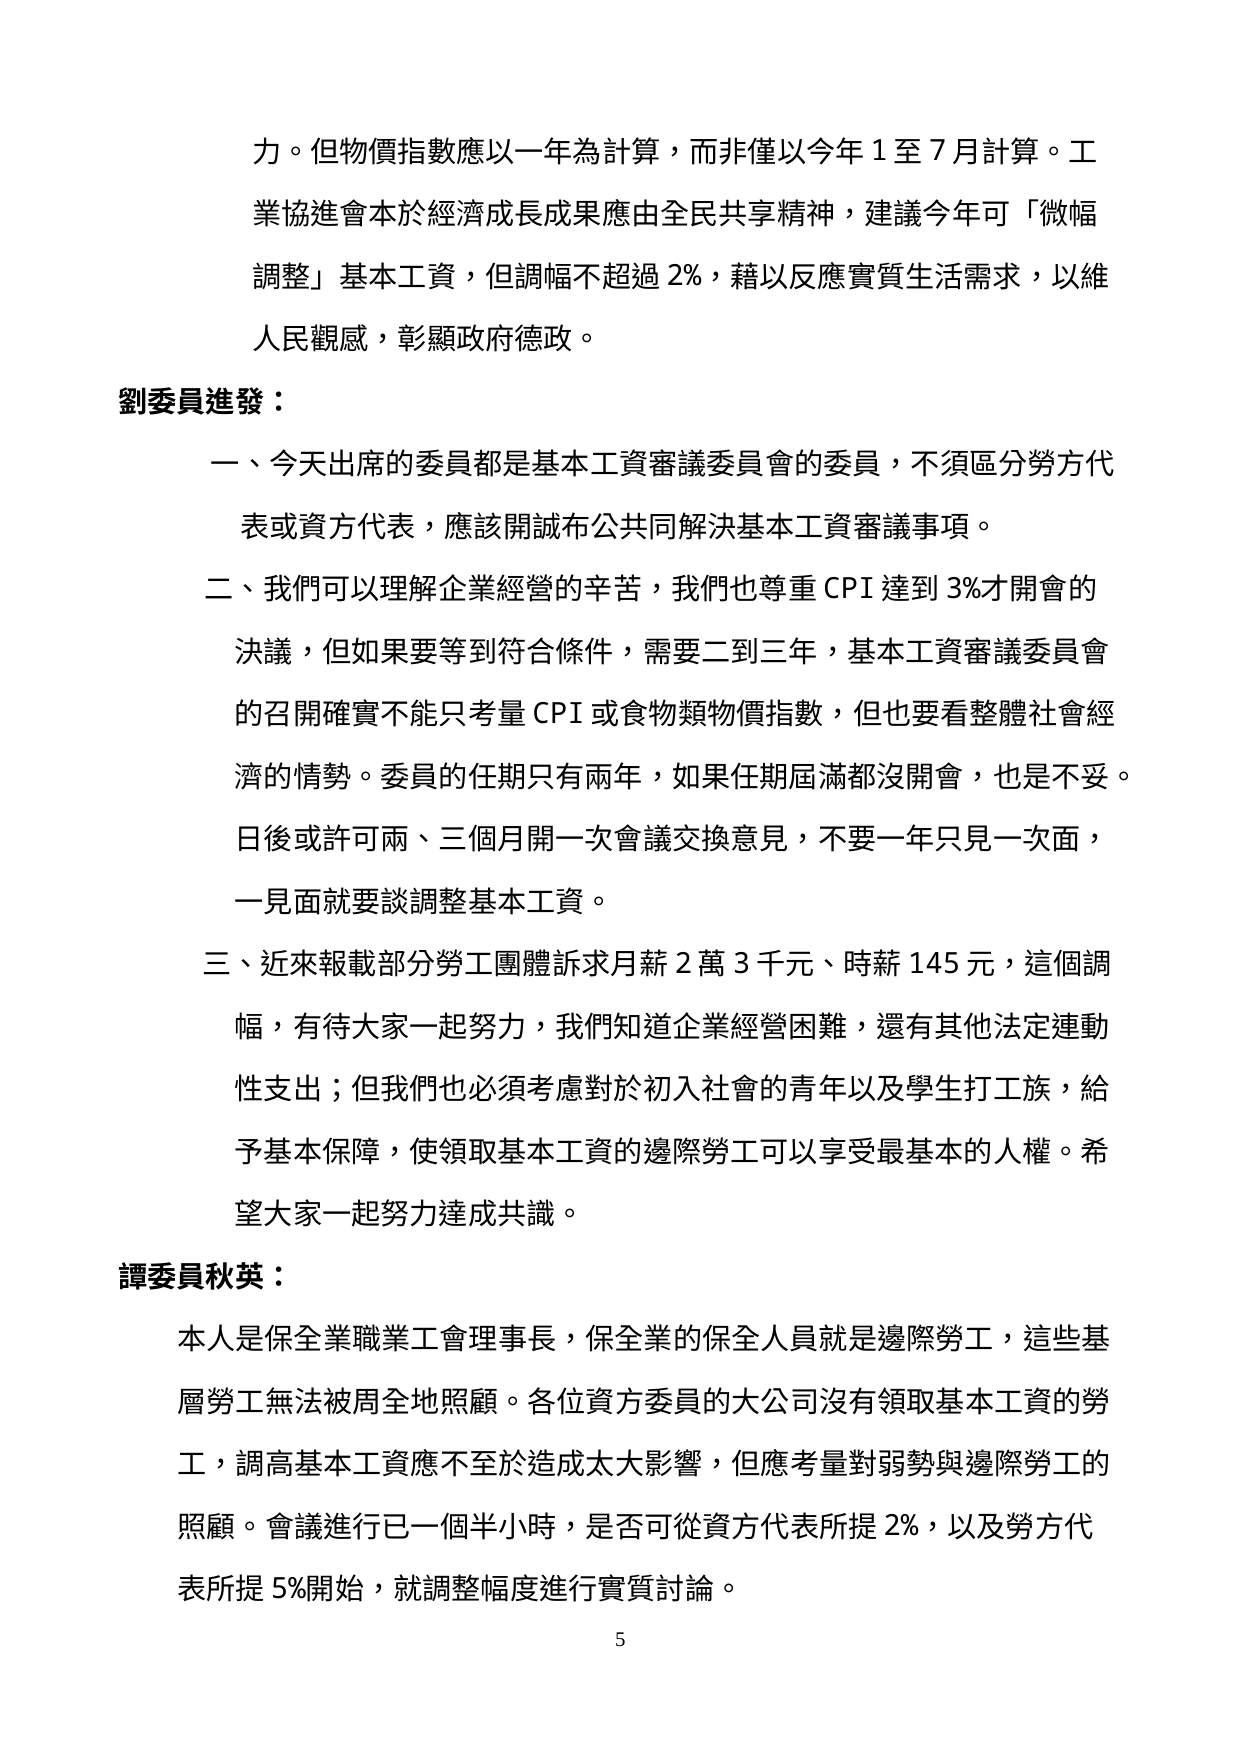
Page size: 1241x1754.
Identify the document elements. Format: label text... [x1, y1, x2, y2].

text 二、我們可以理解企業經營的辛苦，我們也尊重CPI達到3%才開會的決議，但如果要等到符合條件，需要二到三年，基本工資審議委員會的召開確實不能只考量CPI或食物類物價指數，但也要看整體社會經濟的情勢。委員的任期只有兩年，如果任期屆滿都沒開會，也是不妥。日後或許可兩、三個月開一次會議交換意見，不要一年只見一次面，一見面就要談調整基本工資。 [64, 545, 1122, 920]
text 三、近來報載部分勞工團體訴求月薪2萬3千元、時薪145元，這個調幅，有待大家一起努力，我們知道企業經營困難，還有其他法定連動性支出；但我們也必須考慮對於初入社會的青年以及學生打工族，給予基本保障，使領取基本工資的邊際勞工可以享受最基本的人權。希望大家一起努力達成共識。 [62, 920, 1122, 1233]
text 劉委員進發： [118, 358, 1122, 420]
text 一、今天出席的委員都是基本工資審議委員會的委員，不須區分勞方代表或資方代表，應該開誠布公共同解決基本工資審議事項。 [53, 420, 1122, 545]
text 譚委員秋英： [118, 1233, 1122, 1295]
list 力。但物價指數應以一年為計算，而非僅以今年1至7月計算。工業協進會本於經濟成長成果應由全民共享精神，建議今年可「微幅調整」基本工資，但調幅不超過2%，藉以反應實質生活需求，以維人民觀感，彰顯政府德政。 [177, 108, 1122, 358]
text 本人是保全業職業工會理事長，保全業的保全人員就是邊際勞工，這些基層勞工無法被周全地照顧。各位資方委員的大公司沒有領取基本工資的勞工，調高基本工資應不至於造成太大影響，但應考量對弱勢與邊際勞工的照顧。會議進行已一個半小時，是否可從資方代表所提2%，以及勞方代表所提5%開始，就調整幅度進行實質討論。 [177, 1295, 1122, 1608]
